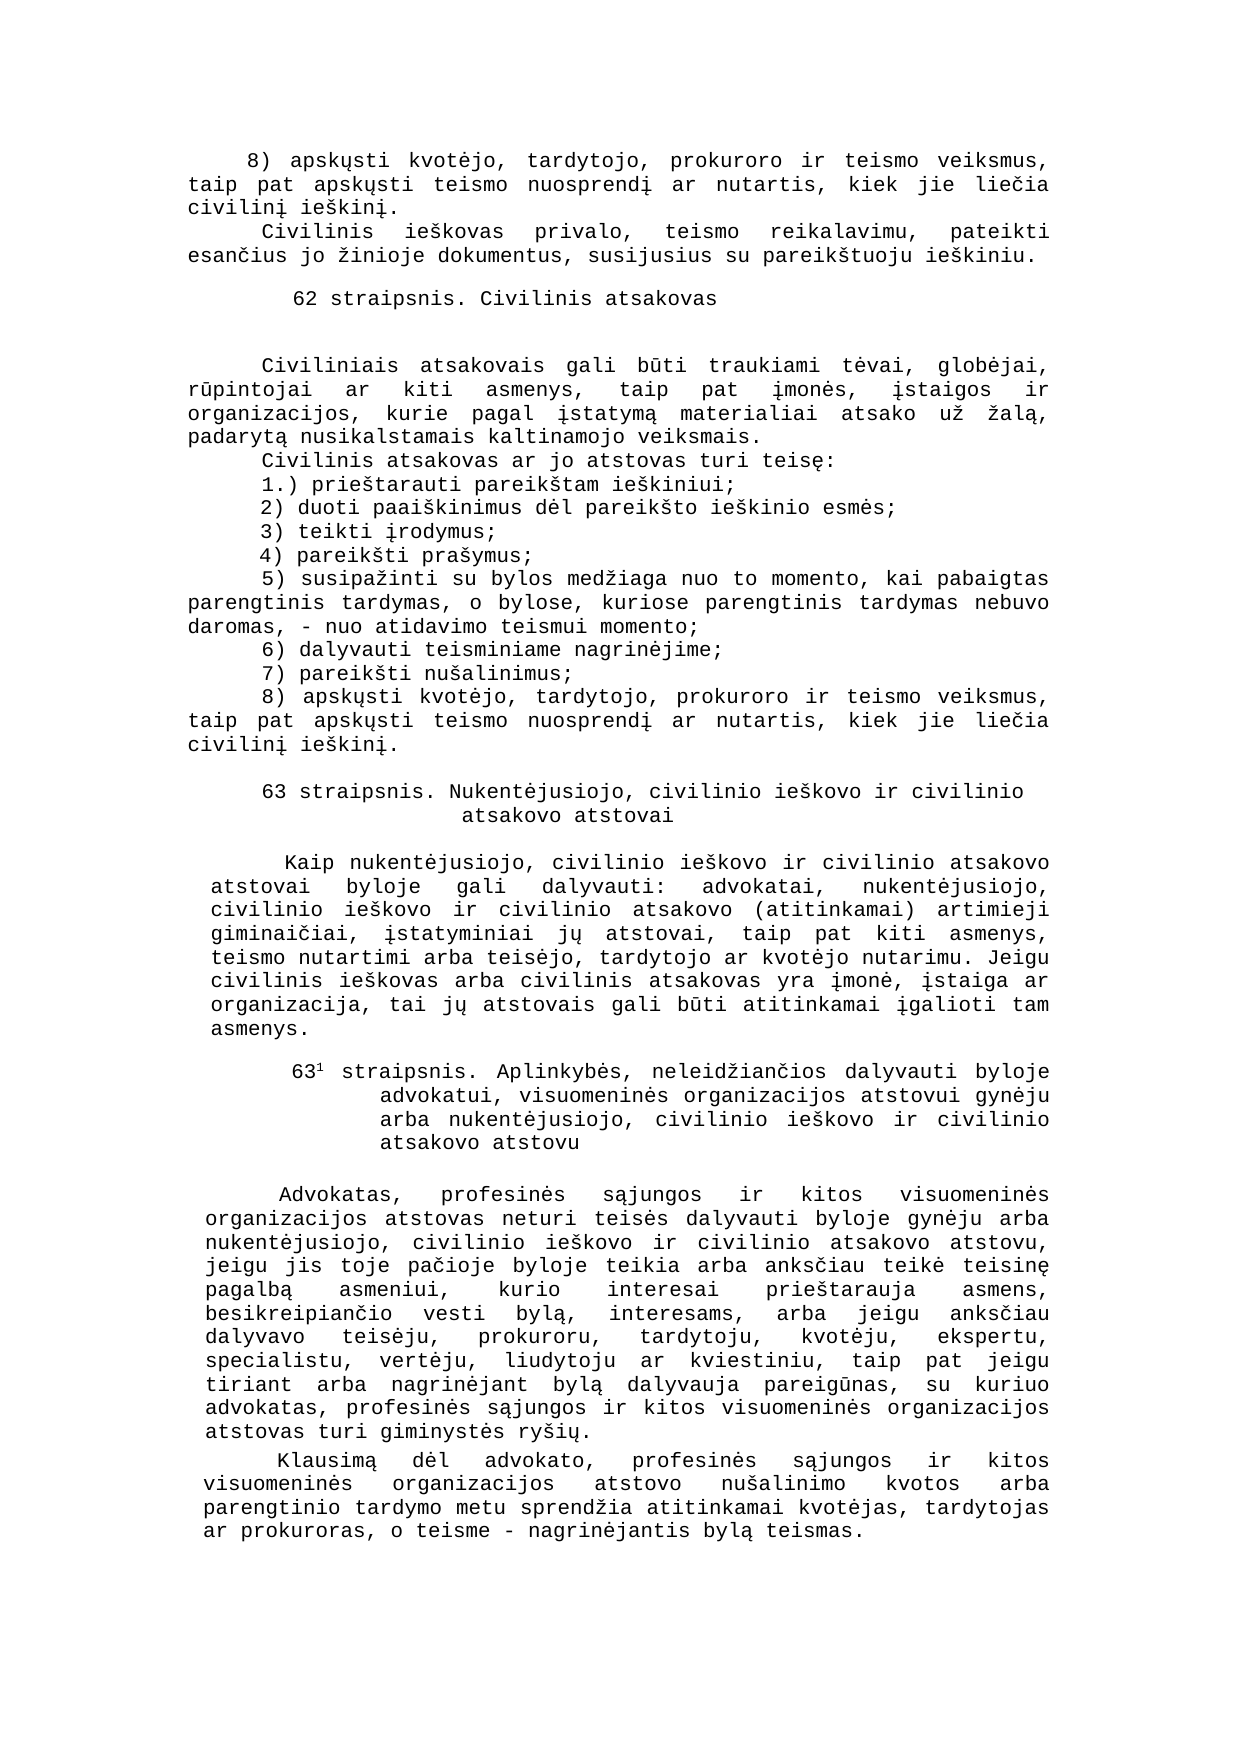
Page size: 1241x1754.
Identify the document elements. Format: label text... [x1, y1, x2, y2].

text Civilinis ieškovas privalo, teismo reikalavimu, pateikti esančius jo žinioje dokumentus, susijusius su pareikštuoju ieškiniu. [187, 221, 1050, 268]
text Klausimą dėl advokato, profesinės sąjungos ir kitos visuomeninės organizacijos atstovo nušalinimo kvotos arba parengtinio tardymo metu sprendžia atitinkamai kvotėjas, tardytojas ar prokuroras, o teisme - nagrinėjantis bylą teismas. [203, 1449, 1050, 1544]
text 6) dalyvauti teisminiame nagrinėjime; [220, 639, 1050, 663]
text atsakovo atstovai [261, 805, 1050, 828]
text 8) apskųsti kvotėjo, tardytojo, prokuroro ir teismo veiksmus, taip pat apskųsti teismo nuosprendį ar nutartis, kiek jie liečia civilinį ieškinį. [187, 150, 1050, 221]
text 4) pareikšti prašymus; [218, 545, 1050, 568]
text 2) duoti paaiškinimus dėl pareikšto ieškinio esmės; [219, 497, 1050, 521]
text 3) teikti įrodymus; [219, 521, 1050, 545]
text Advokatas, profesinės sąjungos ir kitos visuomeninės organizacijos atstovas neturi teisės dalyvauti byloje gynėju arba nukentėjusiojo, civilinio ieškovo ir civilinio atsakovo atstovu, jeigu jis toje pačioje byloje teikia arba anksčiau teikė teisinę pagalbą asmeniui, kurio interesai prieštarauja asmens, besikreipiančio vesti bylą, interesams, arba jeigu anksčiau dalyvavo teisėju, prokuroru, tardytoju, kvotėju, ekspertu, specialistu, vertėju, liudytoju ar kviestiniu, taip pat jeigu tiriant arba nagrinėjant bylą dalyvauja pareigūnas, su kuriuo advokatas, profesinės sąjungos ir kitos visuomeninės organizacijos atstovas turi giminystės ryšių. [205, 1184, 1050, 1444]
text 63 straipsnis. Nukentėjusiojo, civilinio ieškovo ir civilinio [261, 781, 1050, 805]
text 631 straipsnis. Aplinkybės, neleidžiančios dalyvauti byloje advokatui, visuomeninės organizacijos atstovui gynėju arba nukentėjusiojo, civilinio ieškovo ir civilinio atsakovo atstovu [291, 1061, 1050, 1156]
text 1.) prieštarauti pareikštam ieškiniui; [221, 474, 1050, 497]
text 62 straipsnis. Civilinis atsakovas [218, 288, 1050, 312]
text 8) apskųsti kvotėjo, tardytojo, prokuroro ir teismo veiksmus, taip pat apskųsti teismo nuosprendį ar nutartis, kiek jie liečia civilinį ieškinį. [187, 687, 1050, 757]
text 5) susipažinti su bylos medžiaga nuo to momento, kai pabaigtas parengtinis tardymas, o bylose, kuriose parengtinis tardymas nebuvo daromas, - nuo atidavimo teismui momento; [187, 568, 1050, 639]
text Kaip nukentėjusiojo, civilinio ieškovo ir civilinio atsakovo atstovai byloje gali dalyvauti: advokatai, nukentėjusiojo, civilinio ieškovo ir civilinio atsakovo (atitinkamai) artimieji giminaičiai, įstatyminiai jų atstovai, taip pat kiti asmenys, teismo nutartimi arba teisėjo, tardytojo ar kvotėjo nutarimu. Jeigu civilinis ieškovas arba civilinis atsakovas yra įmonė, įstaiga ar organizacija, tai jų atstovais gali būti atitinkamai įgalioti tam asmenys. [210, 852, 1050, 1041]
text Civiliniais atsakovais gali būti traukiami tėvai, globėjai, rūpintojai ar kiti asmenys, taip pat įmonės, įstaigos ir organizacijos, kurie pagal įstatymą materialiai atsako už žalą, padarytą nusikalstamais kaltinamojo veiksmais. [187, 356, 1050, 450]
text 7) pareikšti nušalinimus; [220, 663, 1050, 687]
text Civilinis atsakovas ar jo atstovas turi teisę: [221, 450, 1050, 474]
